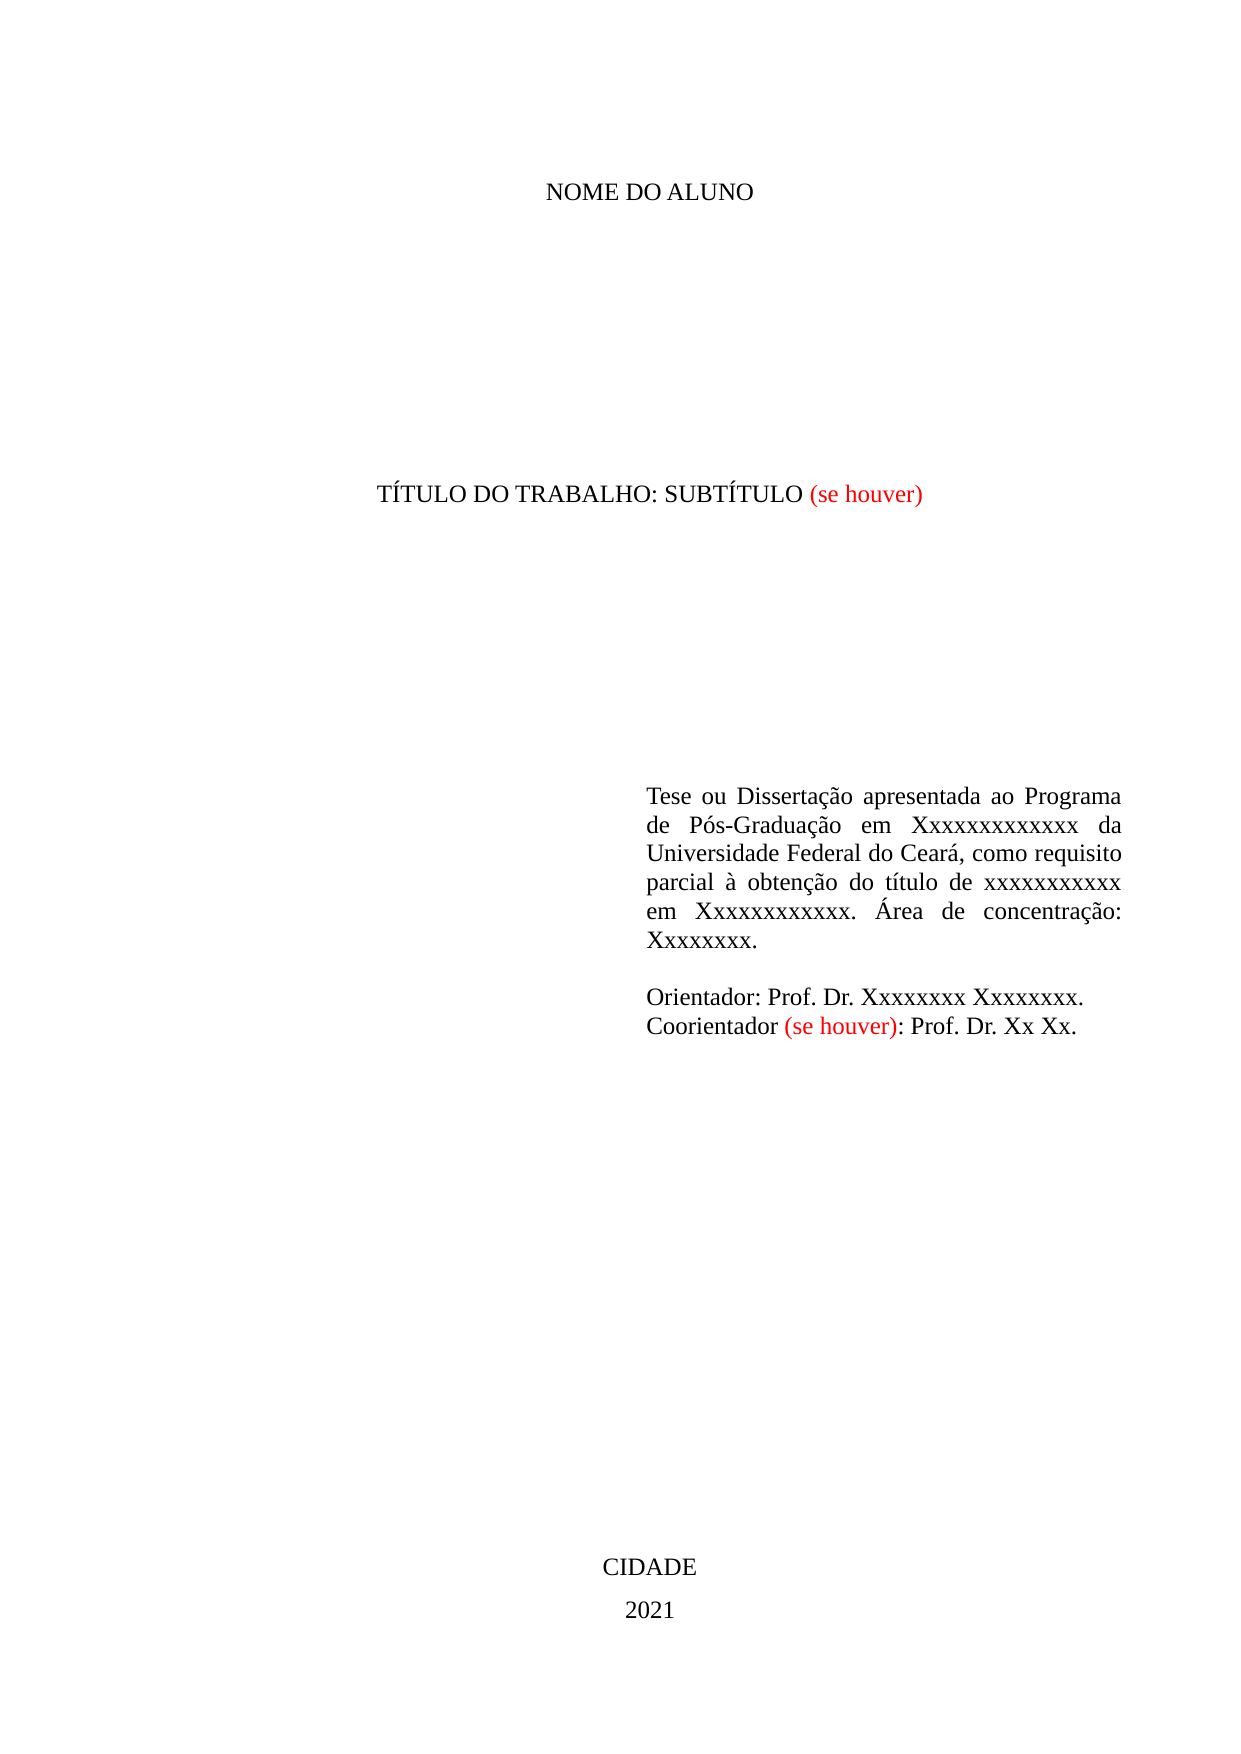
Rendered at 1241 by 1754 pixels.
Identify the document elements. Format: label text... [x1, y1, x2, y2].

text Coorientador (se houver): Prof. Dr. Xx Xx. [646, 1011, 1122, 1040]
text CIDADE [177, 1552, 1122, 1581]
text Orientador: Prof. Dr. Xxxxxxxx Xxxxxxxx. [646, 982, 1122, 1011]
text TÍTULO DO TRABALHO: SUBTÍTULO (se houver) [177, 479, 1122, 508]
text Tese ou Dissertação apresentada ao Programa de Pós-Graduação em Xxxxxxxxxxxxx da Universidade Federal do Ceará, como requisito parcial à obtenção do título de xxxxxxxxxxx em Xxxxxxxxxxxx. Área de concentração: Xxxxxxxx. [646, 781, 1122, 953]
text NOME DO ALUNO [177, 177, 1122, 206]
text 2021 [177, 1595, 1122, 1624]
